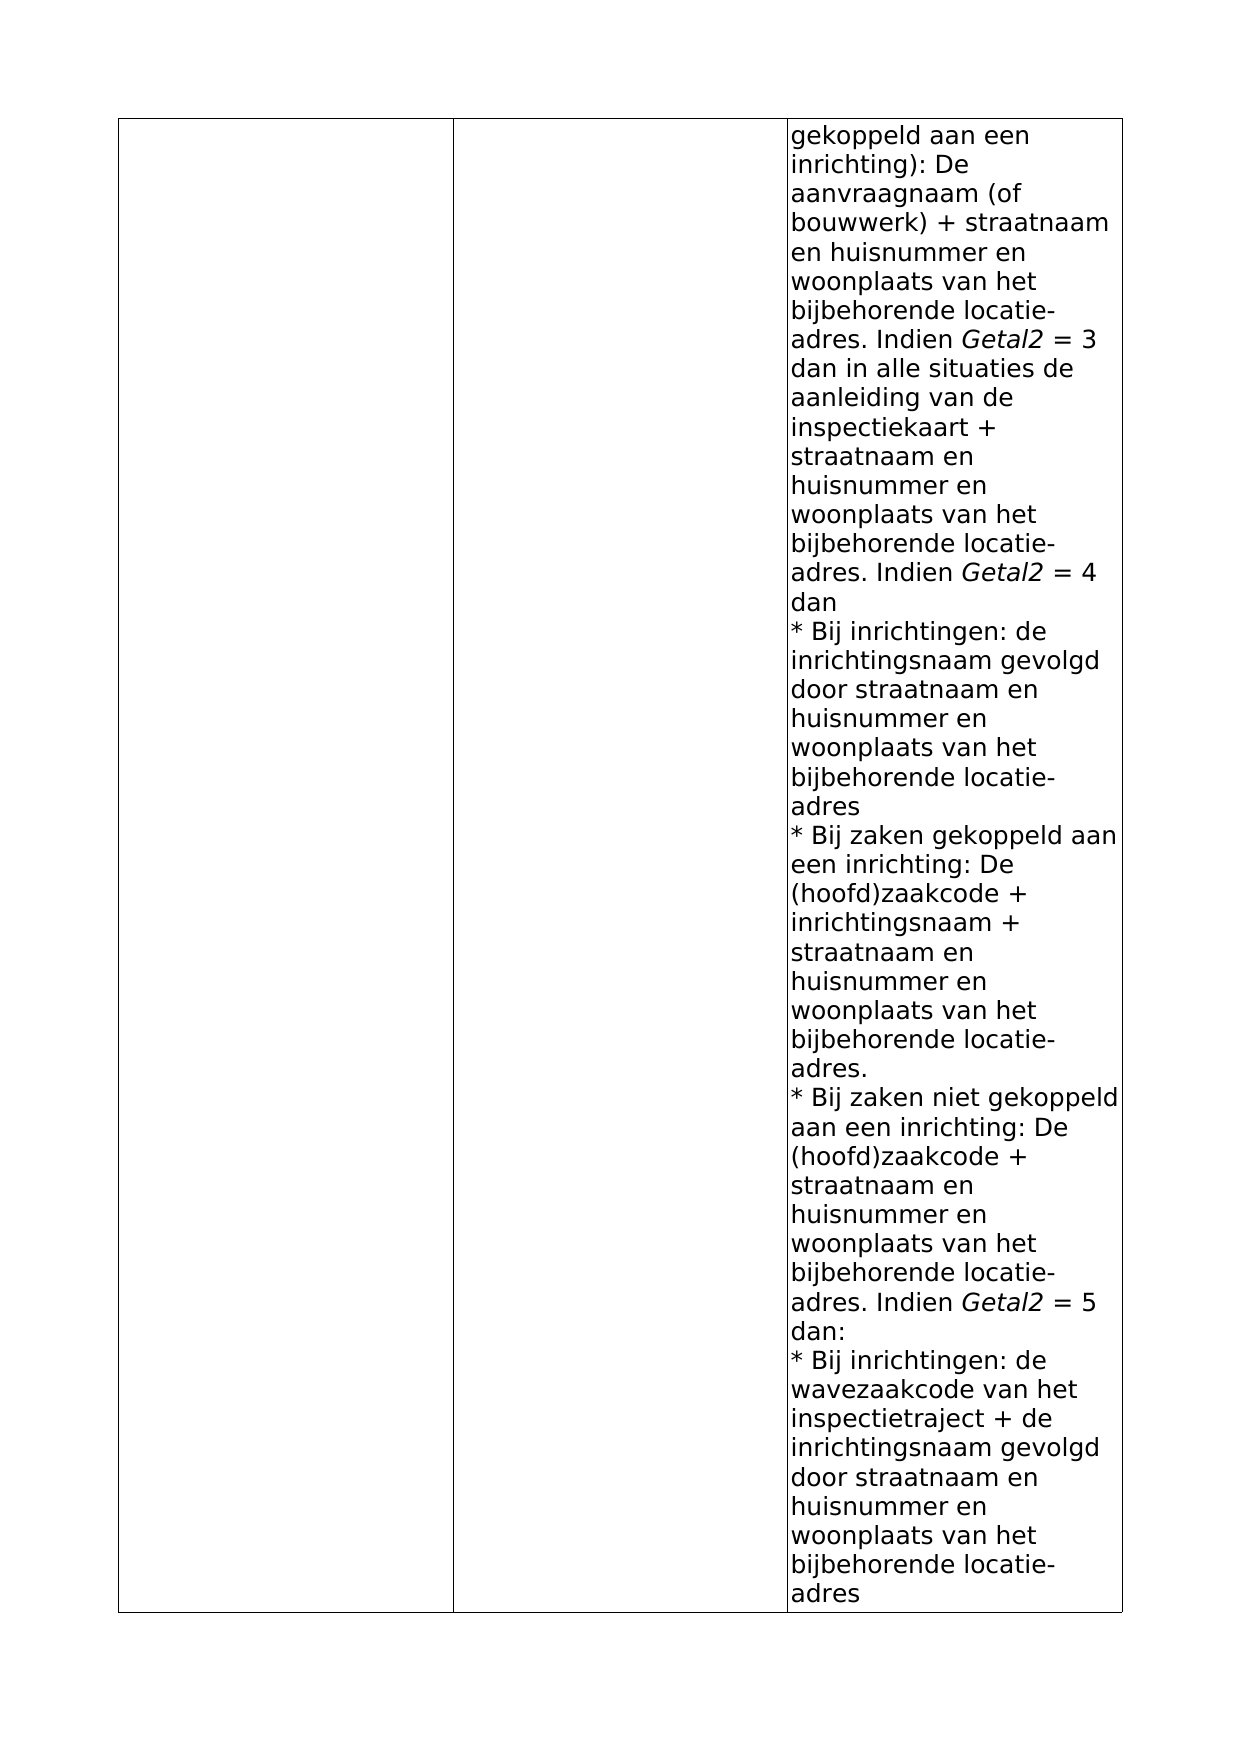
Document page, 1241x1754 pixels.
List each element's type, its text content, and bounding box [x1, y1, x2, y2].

table_cell [119, 119, 453, 1612]
table_cell [454, 119, 787, 1612]
table_cell gekoppeld aan een inrichting): De aanvraagnaam (of bouwwerk) + straatnaam en huisnummer en woonplaats van het bijbehorende locatie-adres. Indien Getal2 = 3 dan in alle situaties de aanleiding van de inspectiekaart + straatnaam en huisnummer en woonplaats van het bijbehorende locatie-adres. Indien Getal2 = 4 dan * Bij inrichtingen: de inrichtingsnaam gevolgd door straatnaam en huisnummer en woonplaats van het bijbehorende locatie-adres * Bij zaken gekoppeld aan een inrichting: De (hoofd)zaakcode + inrichtingsnaam + straatnaam en huisnummer en woonplaats van het bijbehorende locatie-adres. * Bij zaken niet gekoppeld aan een inrichting: De (hoofd)zaakcode + straatnaam en huisnummer en woonplaats van het bijbehorende locatie-adres. Indien Getal2 = 5 dan: * Bij inrichtingen: de wavezaakcode van het inspectietraject + de inrichtingsnaam gevolgd door straatnaam en huisnummer en woonplaats van het bijbehorende locatie-adres [788, 119, 1122, 1612]
